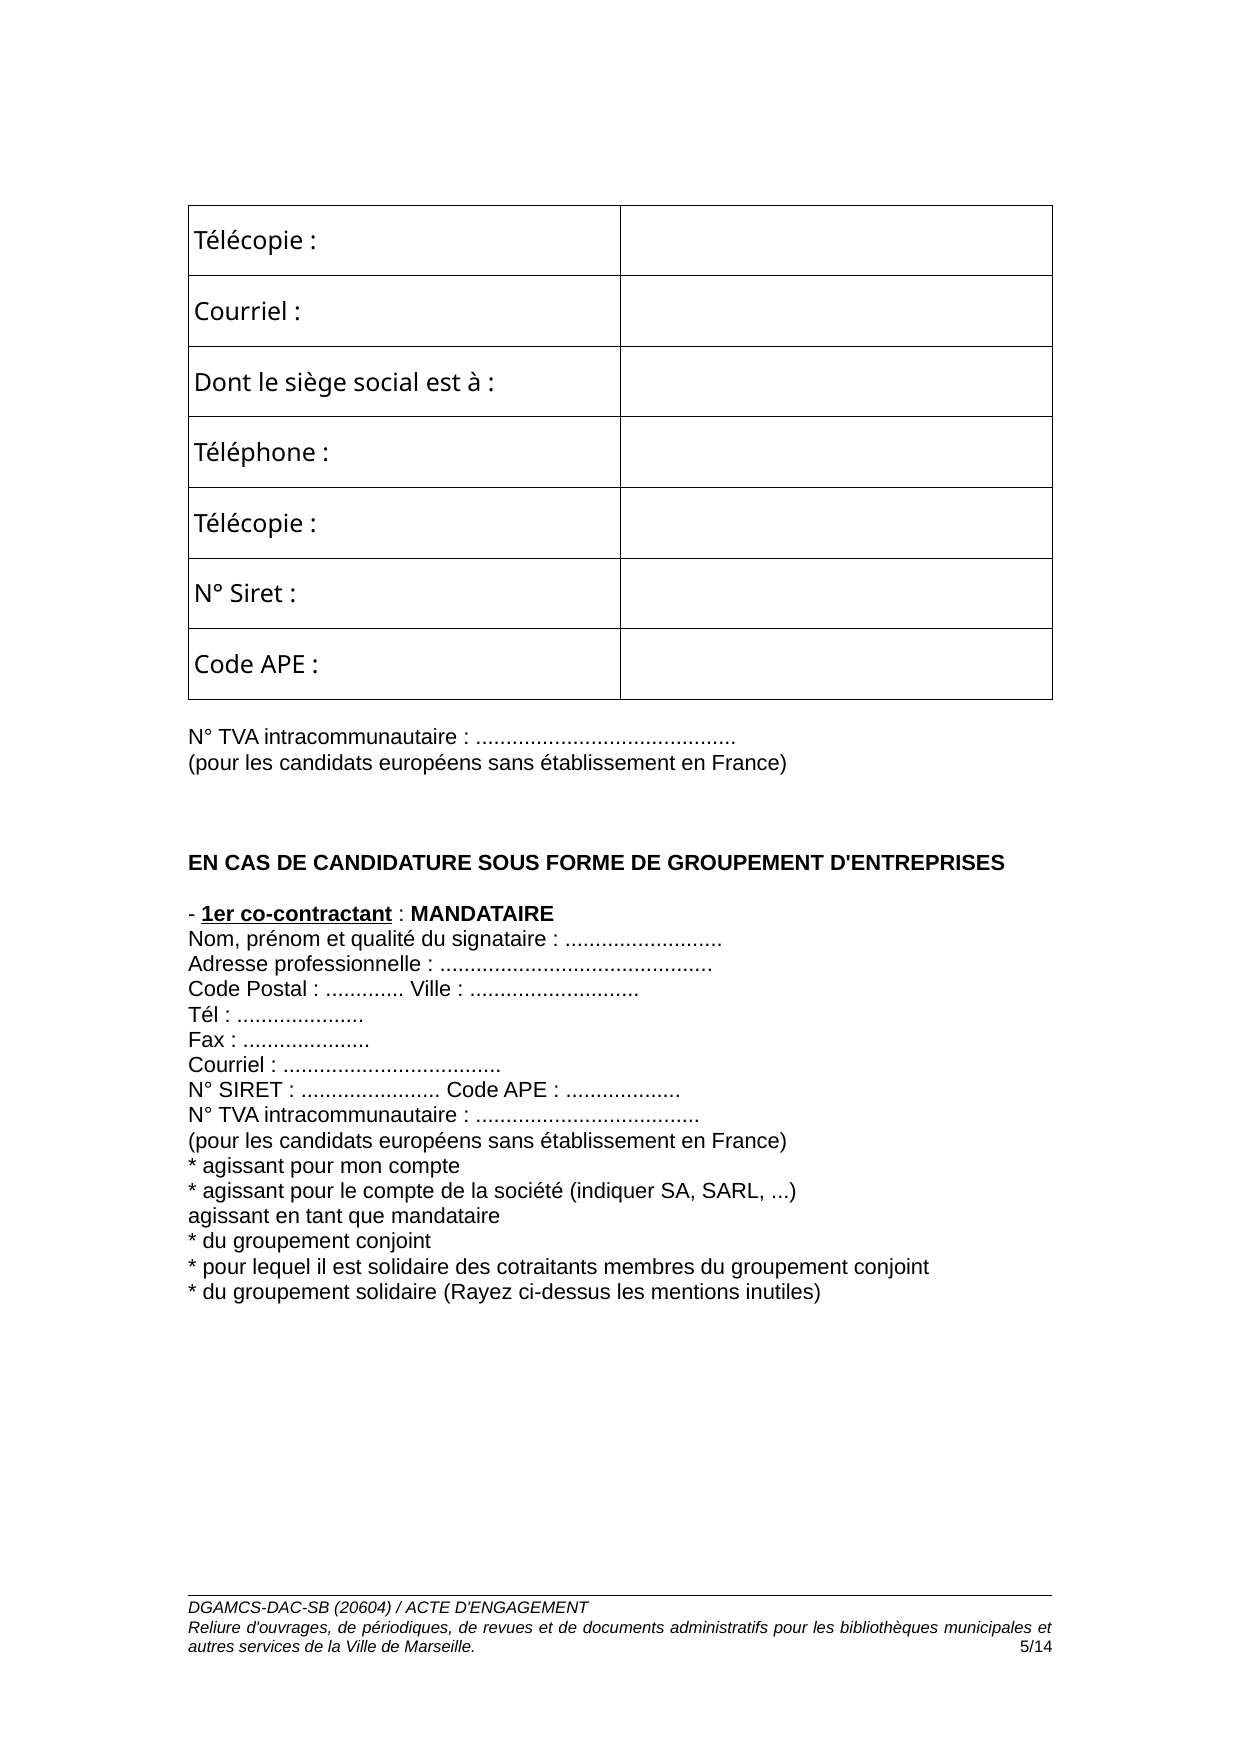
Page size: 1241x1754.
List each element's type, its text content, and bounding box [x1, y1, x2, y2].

text (pour les candidats européens sans établissement en France) [188, 749, 1052, 775]
text N° SIRET : ....................... Code APE : ................... [188, 1077, 1052, 1102]
table_cell [621, 629, 1052, 699]
table_cell [621, 276, 1052, 346]
text Courriel : .................................... [188, 1052, 1052, 1077]
text * agissant pour mon compte [188, 1153, 1052, 1178]
text EN CAS DE CANDIDATURE SOUS FORME DE GROUPEMENT D'ENTREPRISES [188, 850, 1052, 876]
text N° TVA intracommunautaire : ........................................... [188, 724, 1052, 749]
text * du groupement conjoint [188, 1228, 1052, 1254]
table_cell Télécopie : [189, 206, 620, 275]
table_cell [621, 417, 1052, 487]
table_cell [621, 206, 1052, 275]
text - 1er co-contractant : MANDATAIRE [188, 901, 1052, 926]
table_cell [621, 347, 1052, 416]
table_cell Code APE : [189, 629, 620, 699]
table_cell Téléphone : [189, 417, 620, 487]
text Fax : ..................... [188, 1027, 1052, 1052]
table_cell [621, 488, 1052, 558]
table_cell [621, 559, 1052, 628]
text Tél : ..................... [188, 1002, 1052, 1027]
text Code Postal : ............. Ville : ............................ [188, 976, 1052, 1002]
text * pour lequel il est solidaire des cotraitants membres du groupement conjoint [188, 1254, 1052, 1279]
table_cell N° Siret : [189, 559, 620, 628]
table_cell Dont le siège social est à : [189, 347, 620, 416]
text Nom, prénom et qualité du signataire : .......................... [188, 926, 1052, 951]
text * du groupement solidaire (Rayez ci-dessus les mentions inutiles) [188, 1279, 1052, 1304]
text Adresse professionnelle : ............................................. [188, 951, 1052, 976]
text N° TVA intracommunautaire : ..................................... [188, 1102, 1052, 1128]
table_cell Courriel : [189, 276, 620, 346]
text agissant en tant que mandataire [188, 1203, 1052, 1228]
text * agissant pour le compte de la société (indiquer SA, SARL, ...) [188, 1178, 1052, 1203]
text (pour les candidats européens sans établissement en France) [188, 1128, 1052, 1153]
table_cell Télécopie : [189, 488, 620, 558]
